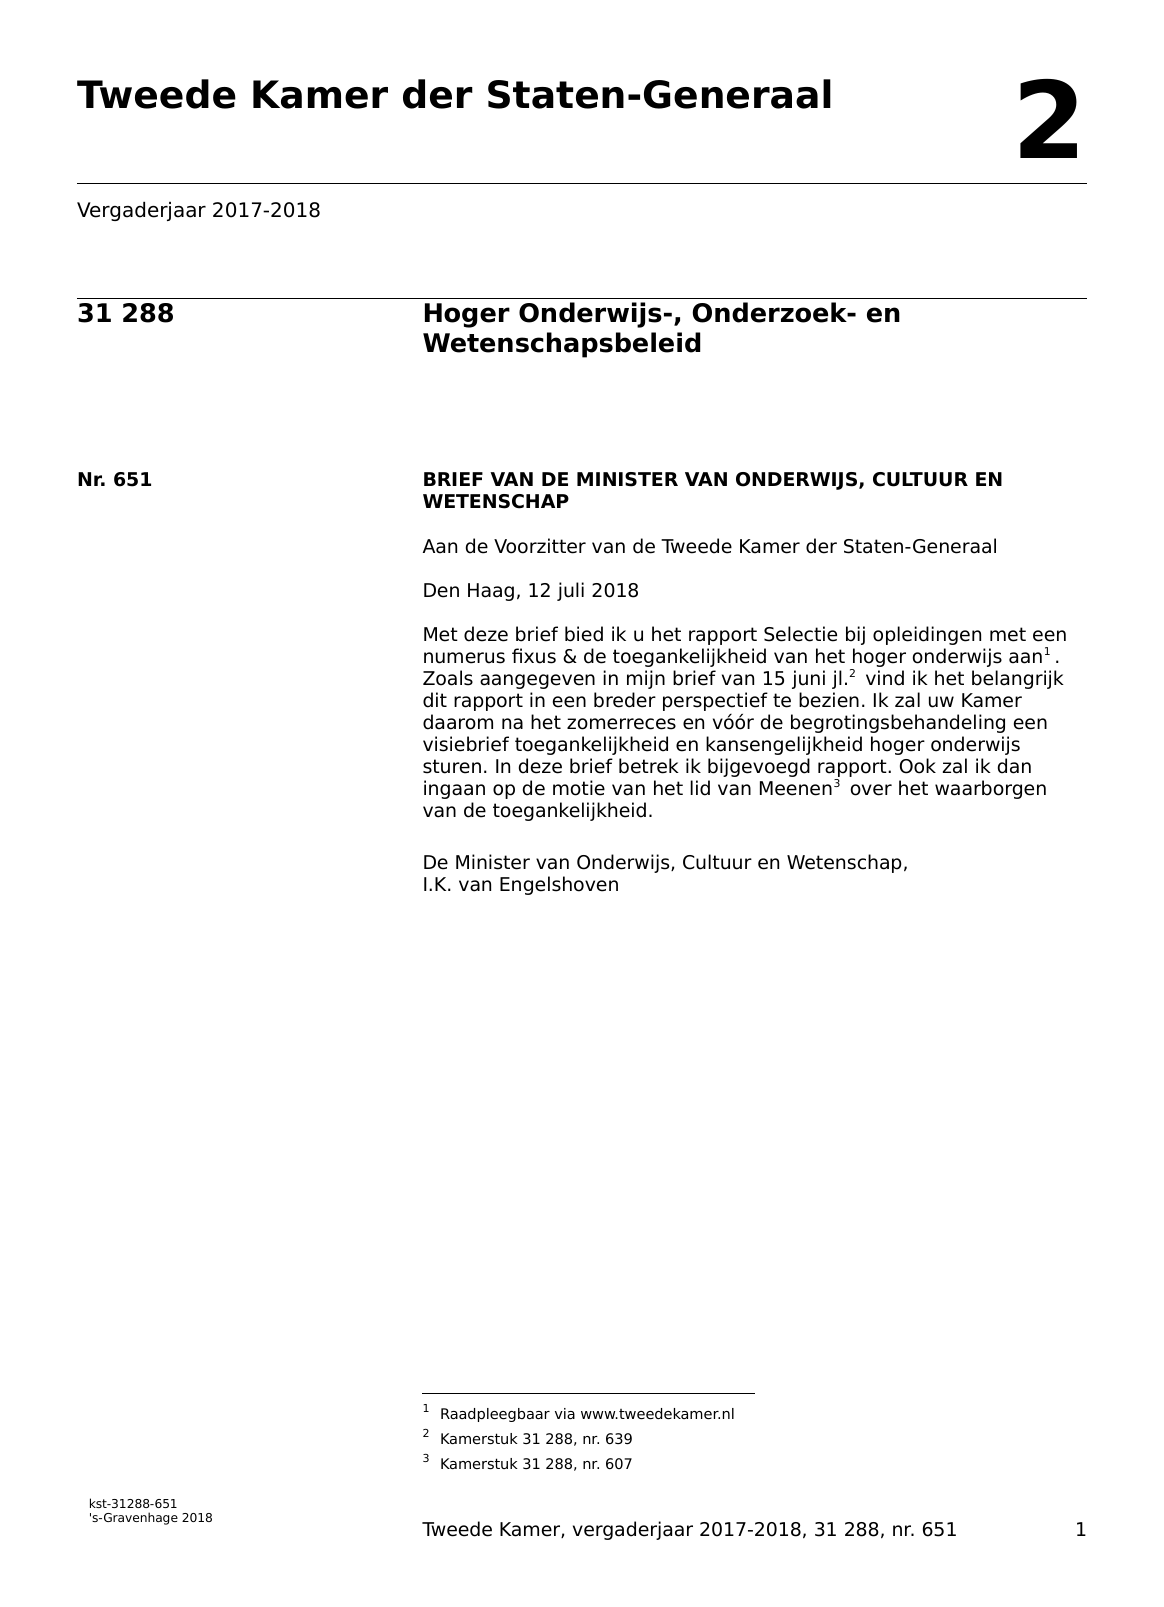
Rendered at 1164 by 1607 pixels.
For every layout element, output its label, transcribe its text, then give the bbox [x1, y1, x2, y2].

text Kamerstuk 31 288, nr. 639 [422, 1427, 1087, 1449]
text 's-Gravenhage 2018 [88, 1511, 323, 1525]
text Den Haag, 12 juli 2018 [422, 580, 1087, 602]
text Aan de Voorzitter van de Tweede Kamer der Staten-Generaal [422, 536, 1087, 557]
table_header 2 [886, 59, 1087, 183]
text Raadpleegbaar via www.tweedekamer.nl [422, 1402, 1087, 1424]
table_cell Vergaderjaar 2017-2018 [77, 184, 1087, 298]
table_header Tweede Kamer der Staten-Generaal [77, 59, 886, 183]
text Kamerstuk 31 288, nr. 607 [422, 1452, 1087, 1474]
subtitle 31 288 Hoger Onderwijs-, Onderzoek- en Wetenschapsbeleid [77, 299, 1087, 358]
text kst-31288-651 [88, 1497, 323, 1511]
subtitle Nr. 651 BRIEF VAN DE MINISTER VAN ONDERWIJS, CULTUUR EN WETENSCHAP [77, 469, 1087, 513]
text De Minister van Onderwijs, Cultuur en Wetenschap, I.K. van Engelshoven [422, 852, 1087, 896]
text Met deze brief bied ik u het rapport Selectie bij opleidingen met een numerus fixus & de toegankelijkheid van het hoger onderwijs aan. Zoals aangegeven in mijn brief van 15 juni jl. vind ik het belangrijk dit rapport in een breder perspectief te bezien. Ik zal uw Kamer daarom na het zomerreces en vóór de begrotingsbehandeling een visiebrief toegankelijkheid en kansengelijkheid hoger onderwijs sturen. In deze brief betrek ik bijgevoegd rapport. Ook zal ik dan ingaan op de motie van het lid van Meenen over het waarborgen van de toegankelijkheid. [422, 624, 1087, 822]
